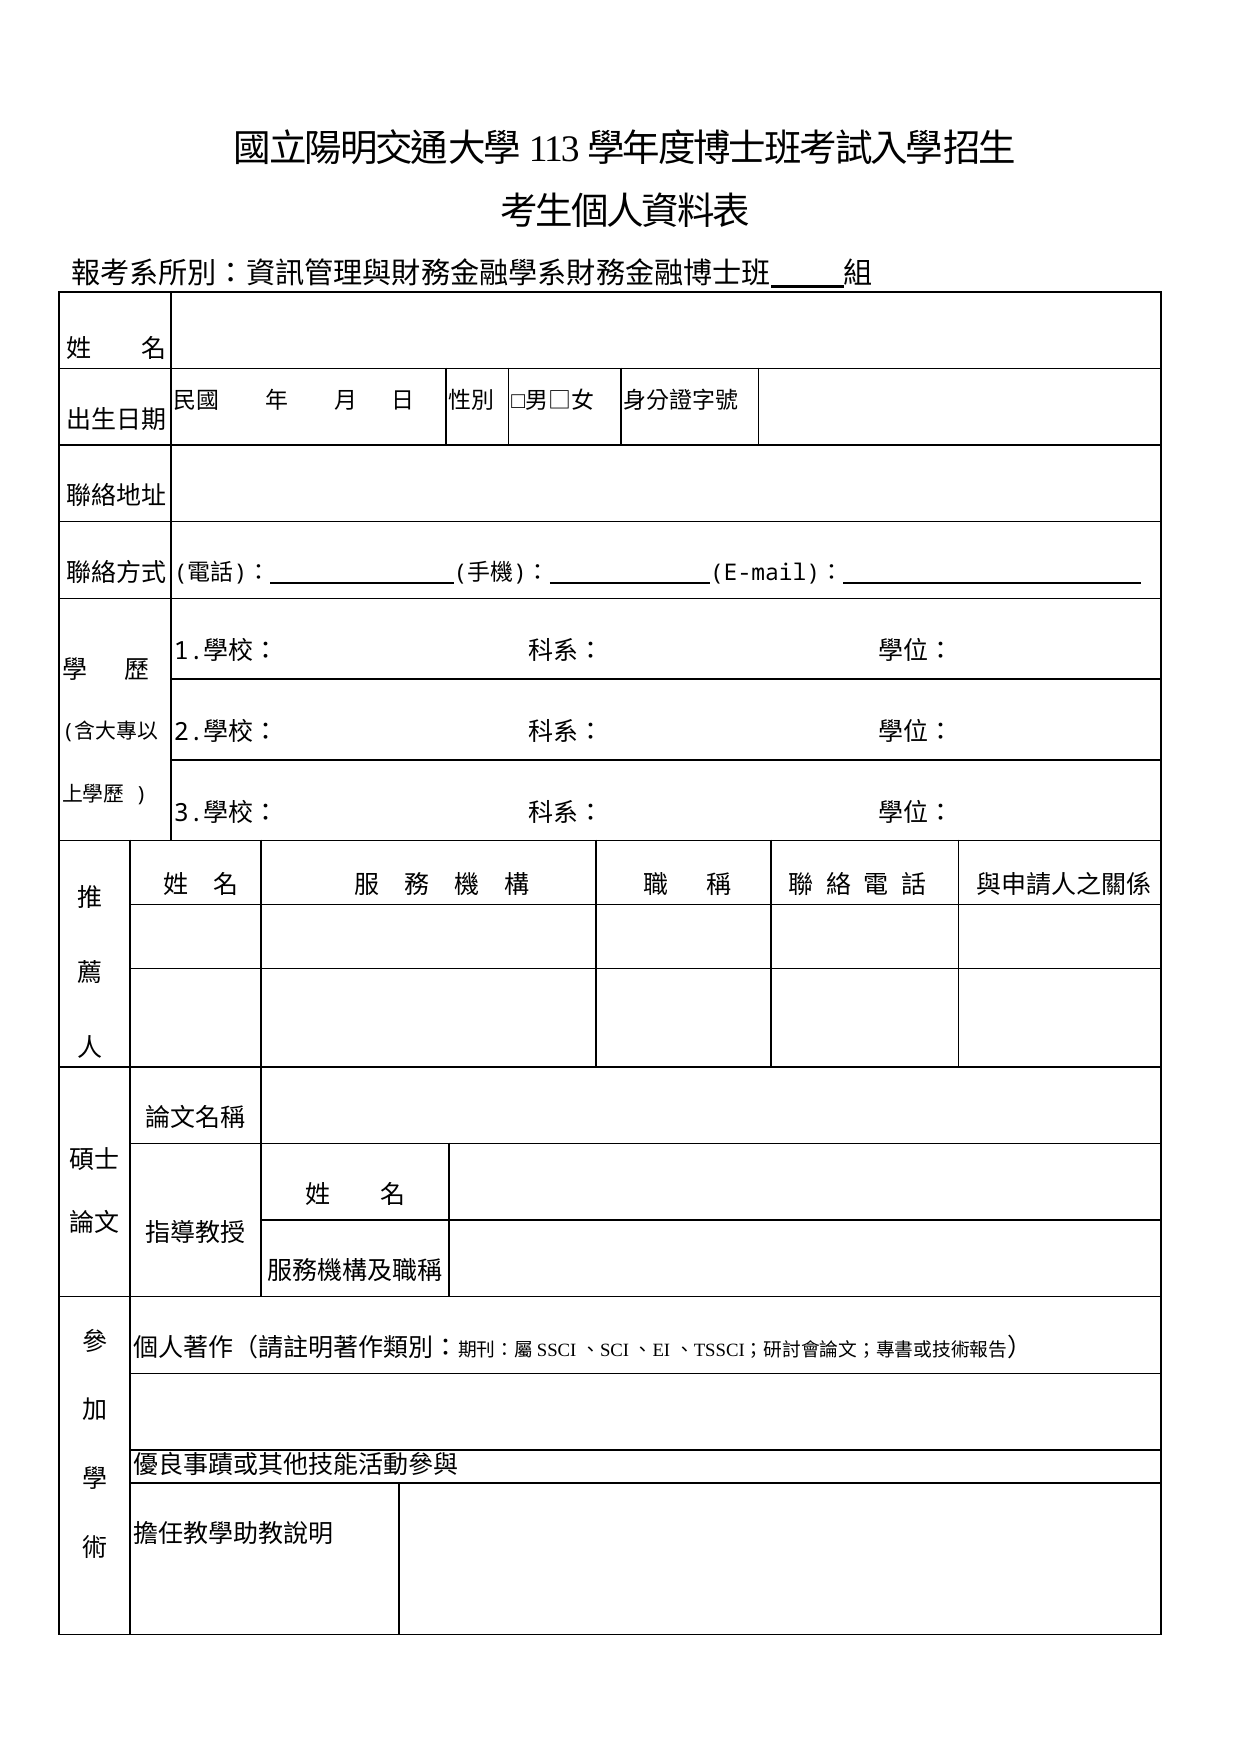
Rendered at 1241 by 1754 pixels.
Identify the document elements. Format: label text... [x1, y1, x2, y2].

table_cell 指導教授 [131, 1144, 260, 1296]
table_cell 優良事蹟或其他技能活動參與 [131, 1451, 1160, 1482]
table_header [172, 293, 1160, 368]
text 考生個人資料表 [71, 166, 1181, 229]
table_cell 聯絡方式 [60, 522, 170, 597]
table_cell [450, 1144, 1160, 1219]
table_cell □男□女 [509, 369, 620, 444]
table_cell [597, 905, 770, 968]
table_cell 2.學校： 科系： 學位： [172, 680, 1160, 759]
table_cell [172, 446, 1160, 521]
table_cell [131, 1374, 1160, 1449]
table_cell 參 加 學 術 [60, 1297, 129, 1634]
table_cell 聯 絡 電 話 [772, 841, 958, 904]
table_header 姓 名 [60, 293, 170, 368]
table_cell [772, 905, 958, 968]
text 國立陽明交通大學113學年度博士班考試入學招生 [71, 104, 1181, 166]
table_cell [450, 1221, 1160, 1296]
table_cell [262, 905, 595, 968]
table_cell [131, 905, 260, 968]
table_cell 1.學校： 科系： 學位： [172, 599, 1160, 678]
table_cell 推 薦 人 [60, 841, 129, 1066]
table_cell 民國 年 月 日 [172, 369, 445, 444]
table_cell 服務機構及職稱 [262, 1221, 448, 1296]
table_cell 姓 名 [131, 841, 260, 904]
table_cell 姓 名 [262, 1144, 448, 1219]
table_cell 出生日期 [60, 369, 170, 444]
table_cell 職 稱 [597, 841, 770, 904]
table_cell 服 務 機 構 [262, 841, 595, 904]
table_cell 學 歷 (含大專以 上學歷 ) [60, 599, 170, 839]
table_cell [959, 905, 1160, 968]
table_cell 碩士論文 [60, 1068, 129, 1296]
table_cell 聯絡地址 [60, 446, 170, 521]
table_cell 論文名稱 [131, 1068, 260, 1143]
table_cell 與申請人之關係 [959, 841, 1160, 904]
table_cell 身分證字號 [622, 369, 758, 444]
table_cell 個人著作（請註明著作類別：期刊：屬SSCI 、SCI 、EI 、TSSCI；研討會論文；專書或技術報告） [131, 1297, 1160, 1372]
text 報考系所別：資訊管理與財務金融學系財務金融博士班 組 [71, 229, 1181, 291]
table_cell [400, 1484, 1160, 1634]
table_cell [262, 969, 595, 1066]
table_cell (電話)： (手機)： (E-mail)： [172, 522, 1160, 597]
table_cell [262, 1068, 1160, 1143]
table_cell [759, 369, 1160, 444]
table_cell [959, 969, 1160, 1066]
table_cell [131, 969, 260, 1066]
table_cell [597, 969, 770, 1066]
table_cell 擔任教學助教說明 [131, 1484, 398, 1634]
table_cell 3.學校： 科系： 學位： [172, 761, 1160, 839]
table_cell [772, 969, 958, 1066]
table_cell 性別 [447, 369, 508, 444]
